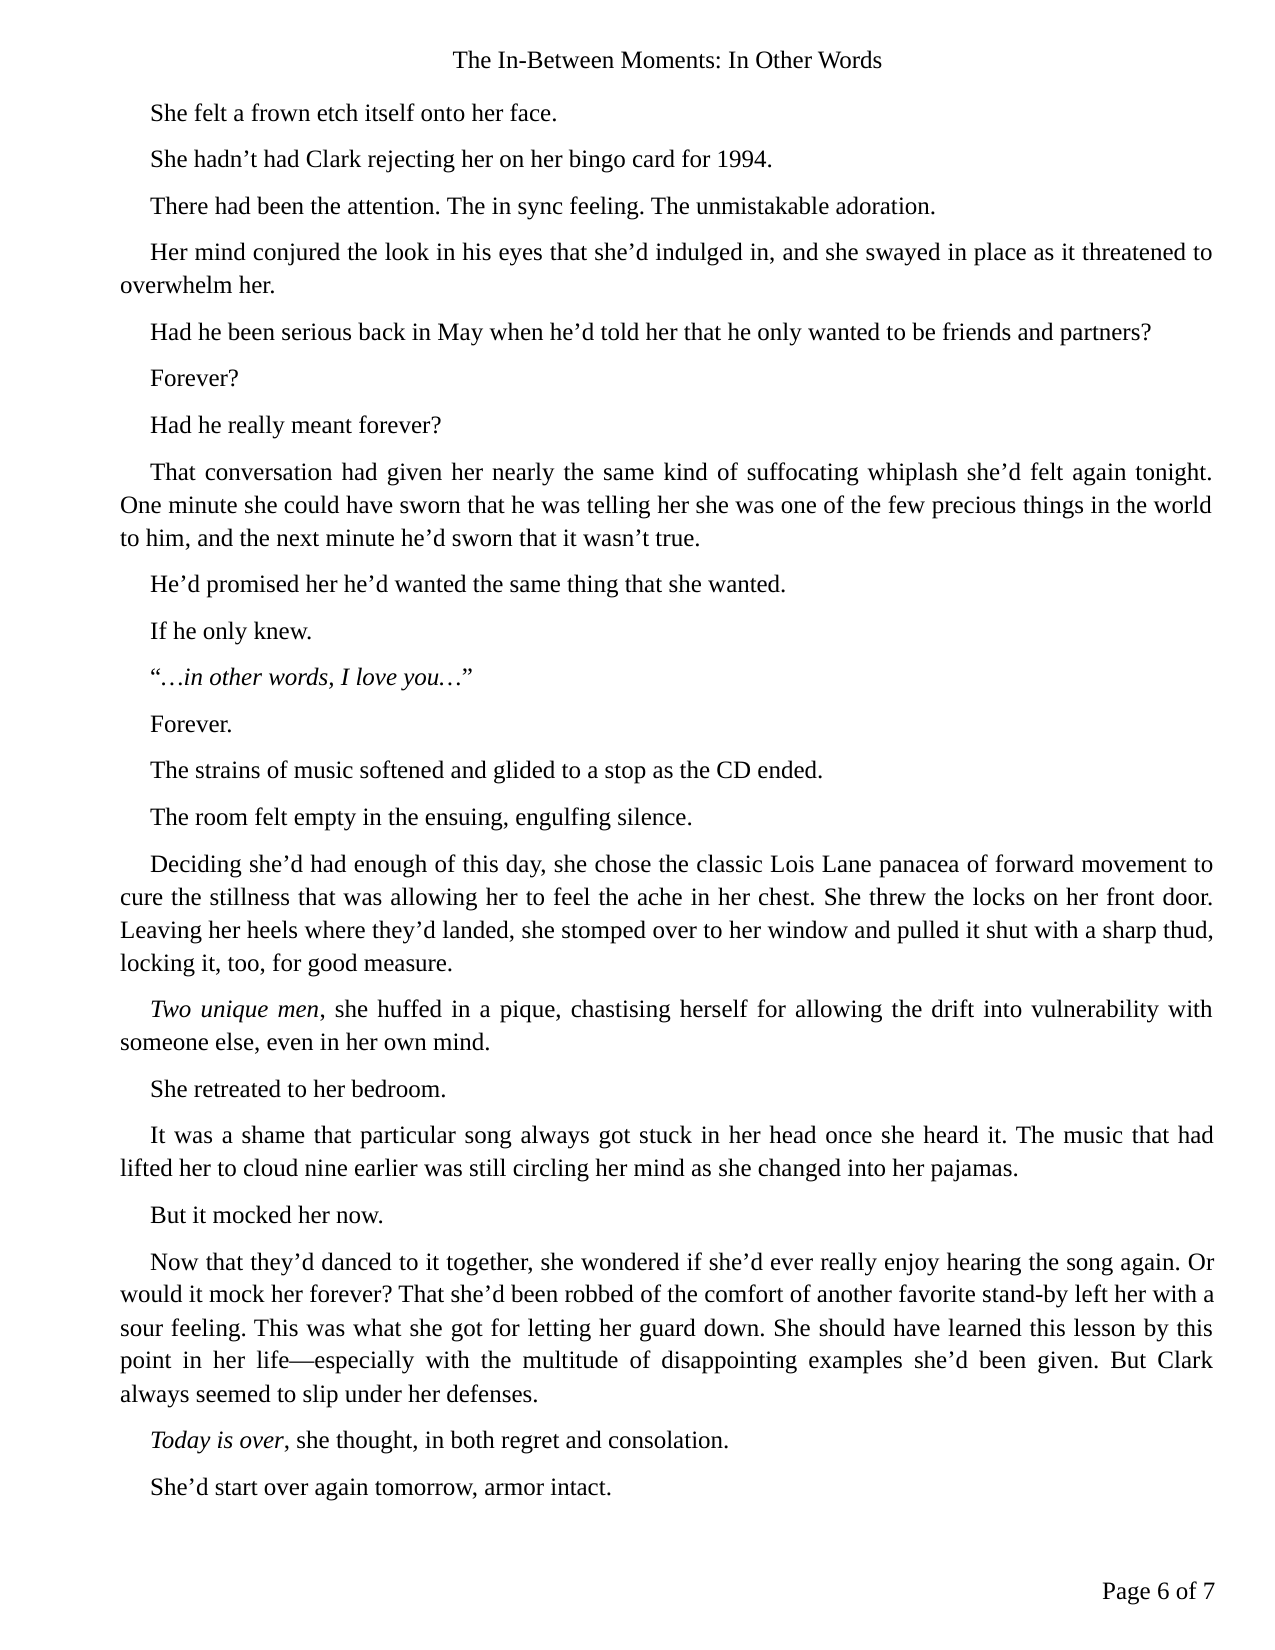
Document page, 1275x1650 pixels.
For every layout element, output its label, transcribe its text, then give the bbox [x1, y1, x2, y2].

text “…in other words, I love you…” [120, 662, 1215, 691]
text Had he been serious back in May when he’d told her that he only wanted to be friends and partners? [120, 317, 1215, 346]
text That conversation had given her nearly the same kind of suffocating whiplash she’d felt again tonight. One minute she could have sworn that he was telling her she was one of the few precious things in the world to him, and the next minute he’d sworn that it wasn’t true. [120, 457, 1215, 551]
text Today is over, she thought, in both regret and consolation. [120, 1425, 1215, 1454]
text She retreated to her bedroom. [120, 1074, 1215, 1103]
text She hadn’t had Clark rejecting her on her bingo card for 1994. [120, 144, 1215, 173]
text He’d promised her he’d wanted the same thing that she wanted. [120, 569, 1215, 598]
text There had been the attention. The in sync feeling. The unmistakable adoration. [120, 191, 1215, 219]
text Now that they’d danced to it together, she wondered if she’d ever really enjoy hearing the song again. Or would it mock her forever? That she’d been robbed of the comfort of another favorite stand-by left her with a sour feeling. This was what she got for letting her guard down. She should have learned this lesson by this point in her life—especially with the multitude of disappointing examples she’d been given. But Clark always seemed to slip under her defenses. [120, 1247, 1215, 1407]
text Deciding she’d had enough of this day, she chose the classic Lois Lane panacea of forward movement to cure the stillness that was allowing her to feel the ache in her chest. She threw the locks on her front door. Leaving her heels where they’d landed, she stomped over to her window and pulled it shut with a sharp thud, locking it, too, for good measure. [120, 849, 1215, 976]
text She’d start over again tomorrow, armor intact. [120, 1472, 1215, 1501]
text It was a shame that particular song always got stuck in her head once she heard it. The music that had lifted her to cloud nine earlier was still circling her mind as she changed into her pajamas. [120, 1120, 1215, 1182]
text But it mocked her now. [120, 1200, 1215, 1229]
text Her mind conjured the look in his eyes that she’d indulged in, and she swayed in place as it threatened to overwhelm her. [120, 237, 1215, 299]
text The room felt empty in the ensuing, engulfing silence. [120, 802, 1215, 831]
text Two unique men, she huffed in a pique, chastising herself for allowing the drift into vulnerability with someone else, even in her own mind. [120, 994, 1215, 1056]
text If he only knew. [120, 616, 1215, 644]
text The strains of music softened and glided to a stop as the CD ended. [120, 756, 1215, 784]
text Forever. [120, 709, 1215, 738]
text She felt a frown etch itself onto her face. [120, 98, 1215, 126]
text Had he really meant forever? [120, 410, 1215, 439]
text Forever? [120, 363, 1215, 392]
